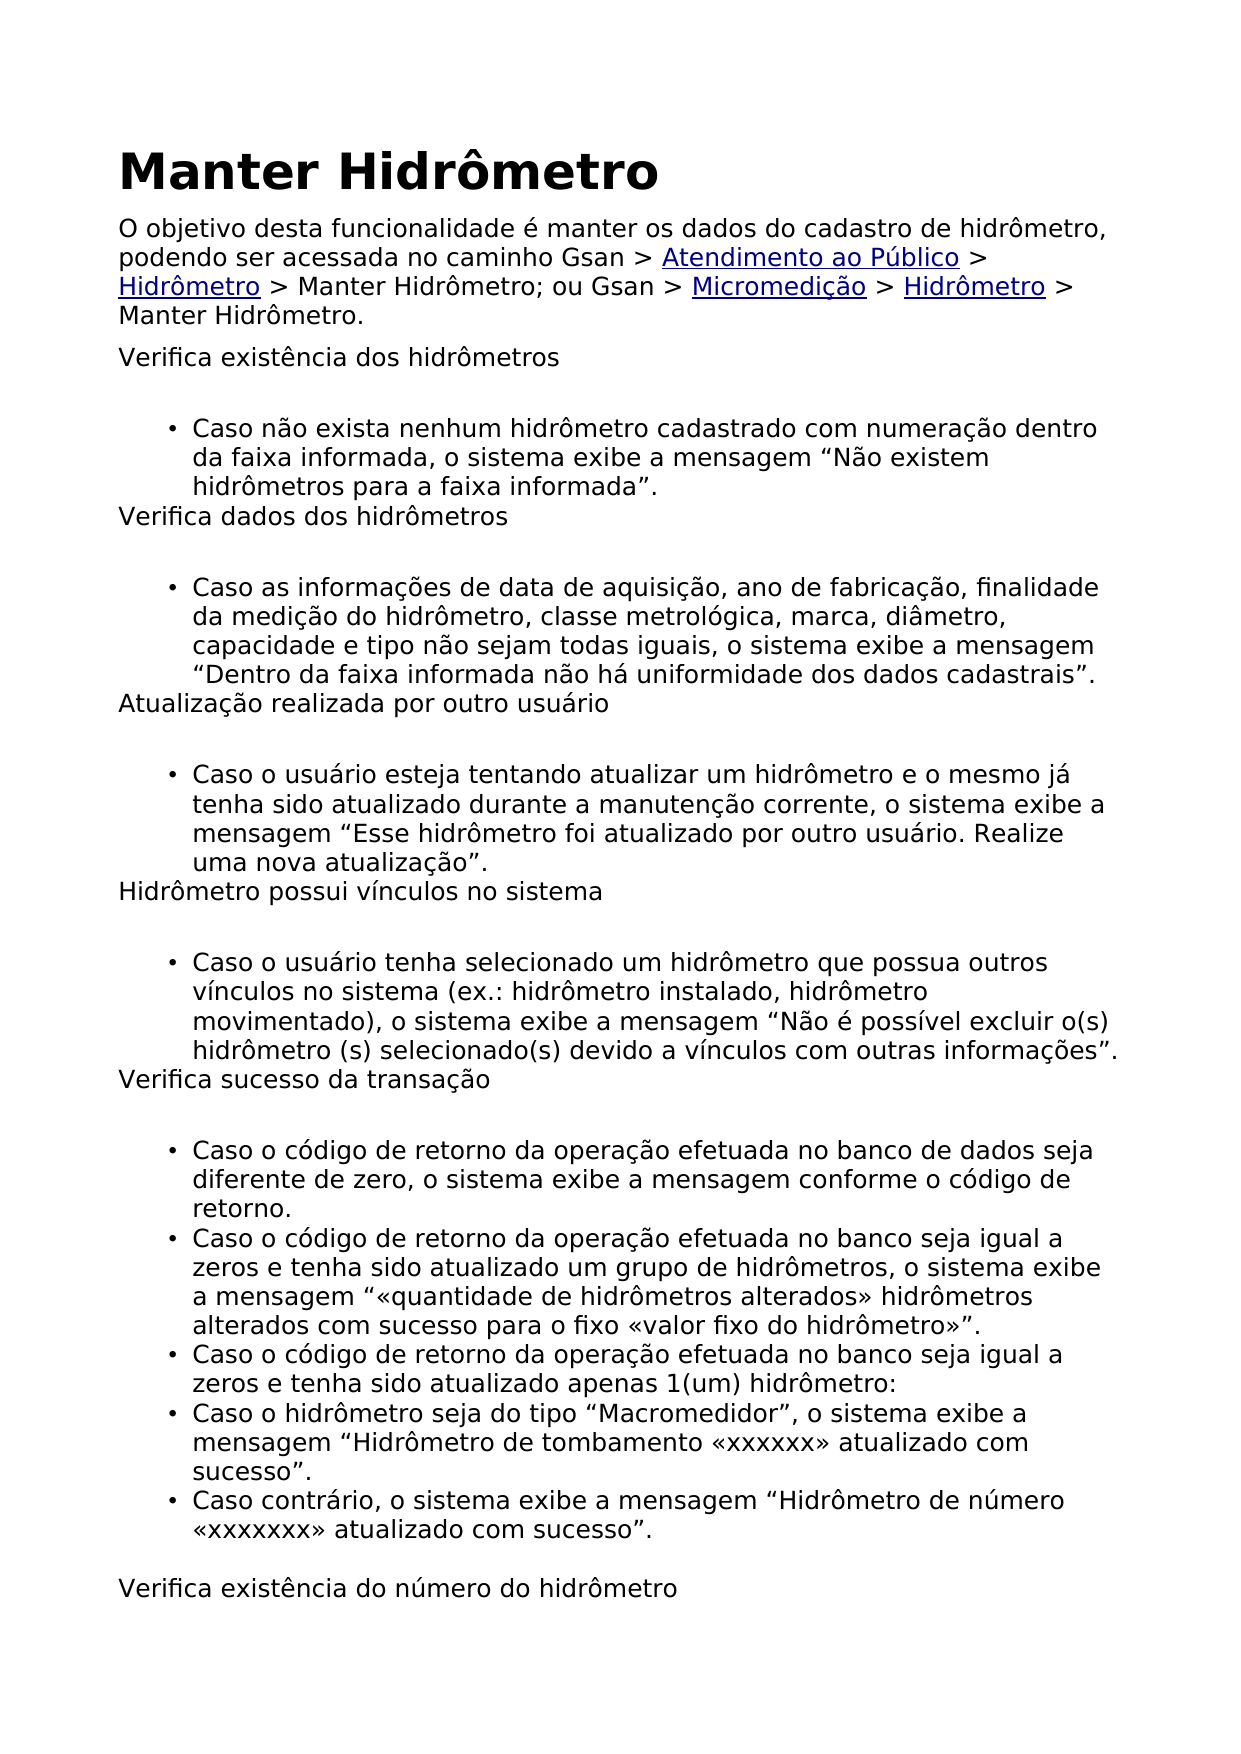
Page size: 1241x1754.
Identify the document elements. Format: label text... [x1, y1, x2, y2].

text Verifica existência do número do hidrômetro [118, 1574, 1122, 1603]
list Caso o usuário tenha selecionado um hidrômetro que possua outros vínculos no sistema (ex.: hidrômetro instalado, hidrômetro movimentado), o sistema exibe a mensagem “Não é possível excluir o(s) hidrômetro (s) selecionado(s) devido a vínculos com outras informações”. [177, 948, 1122, 1065]
list Caso o código de retorno da operação efetuada no banco seja igual a zeros e tenha sido atualizado apenas 1(um) hidrômetro: [177, 1340, 1122, 1399]
text Verifica sucesso da transação [118, 1065, 1122, 1094]
list Caso o usuário esteja tentando atualizar um hidrômetro e o mesmo já tenha sido atualizado durante a manutenção corrente, o sistema exibe a mensagem “Esse hidrômetro foi atualizado por outro usuário. Realize uma nova atualização”. [177, 761, 1122, 877]
subtitle Manter Hidrômetro [118, 143, 1122, 201]
text Verifica dados dos hidrômetros [118, 502, 1122, 531]
list Caso as informações de data de aquisição, ano de fabricação, finalidade da medição do hidrômetro, classe metrológica, marca, diâmetro, capacidade e tipo não sejam todas iguais, o sistema exibe a mensagem “Dentro da faixa informada não há uniformidade dos dados cadastrais”. [177, 573, 1122, 689]
list Caso contrário, o sistema exibe a mensagem “Hidrômetro de número «xxxxxxx» atualizado com sucesso”. [177, 1486, 1122, 1544]
list Caso não exista nenhum hidrômetro cadastrado com numeração dentro da faixa informada, o sistema exibe a mensagem “Não existem hidrômetros para a faixa informada”. [177, 414, 1122, 502]
text Atualização realizada por outro usuário [118, 689, 1122, 719]
list Caso o hidrômetro seja do tipo “Macromedidor”, o sistema exibe a mensagem “Hidrômetro de tombamento «xxxxxx» atualizado com sucesso”. [177, 1399, 1122, 1486]
list Caso o código de retorno da operação efetuada no banco seja igual a zeros e tenha sido atualizado um grupo de hidrômetros, o sistema exibe a mensagem “«quantidade de hidrômetros alterados» hidrômetros alterados com sucesso para o fixo «valor fixo do hidrômetro»”. [177, 1224, 1122, 1340]
text O objetivo desta funcionalidade é manter os dados do cadastro de hidrômetro, podendo ser acessada no caminho Gsan > Atendimento ao Público > Hidrômetro > Manter Hidrômetro; ou Gsan > Micromedição > Hidrômetro > Manter Hidrômetro. [118, 214, 1122, 331]
list Caso o código de retorno da operação efetuada no banco de dados seja diferente de zero, o sistema exibe a mensagem conforme o código de retorno. [177, 1136, 1122, 1224]
text Hidrômetro possui vínculos no sistema [118, 877, 1122, 906]
text Verifica existência dos hidrômetros [118, 343, 1122, 372]
